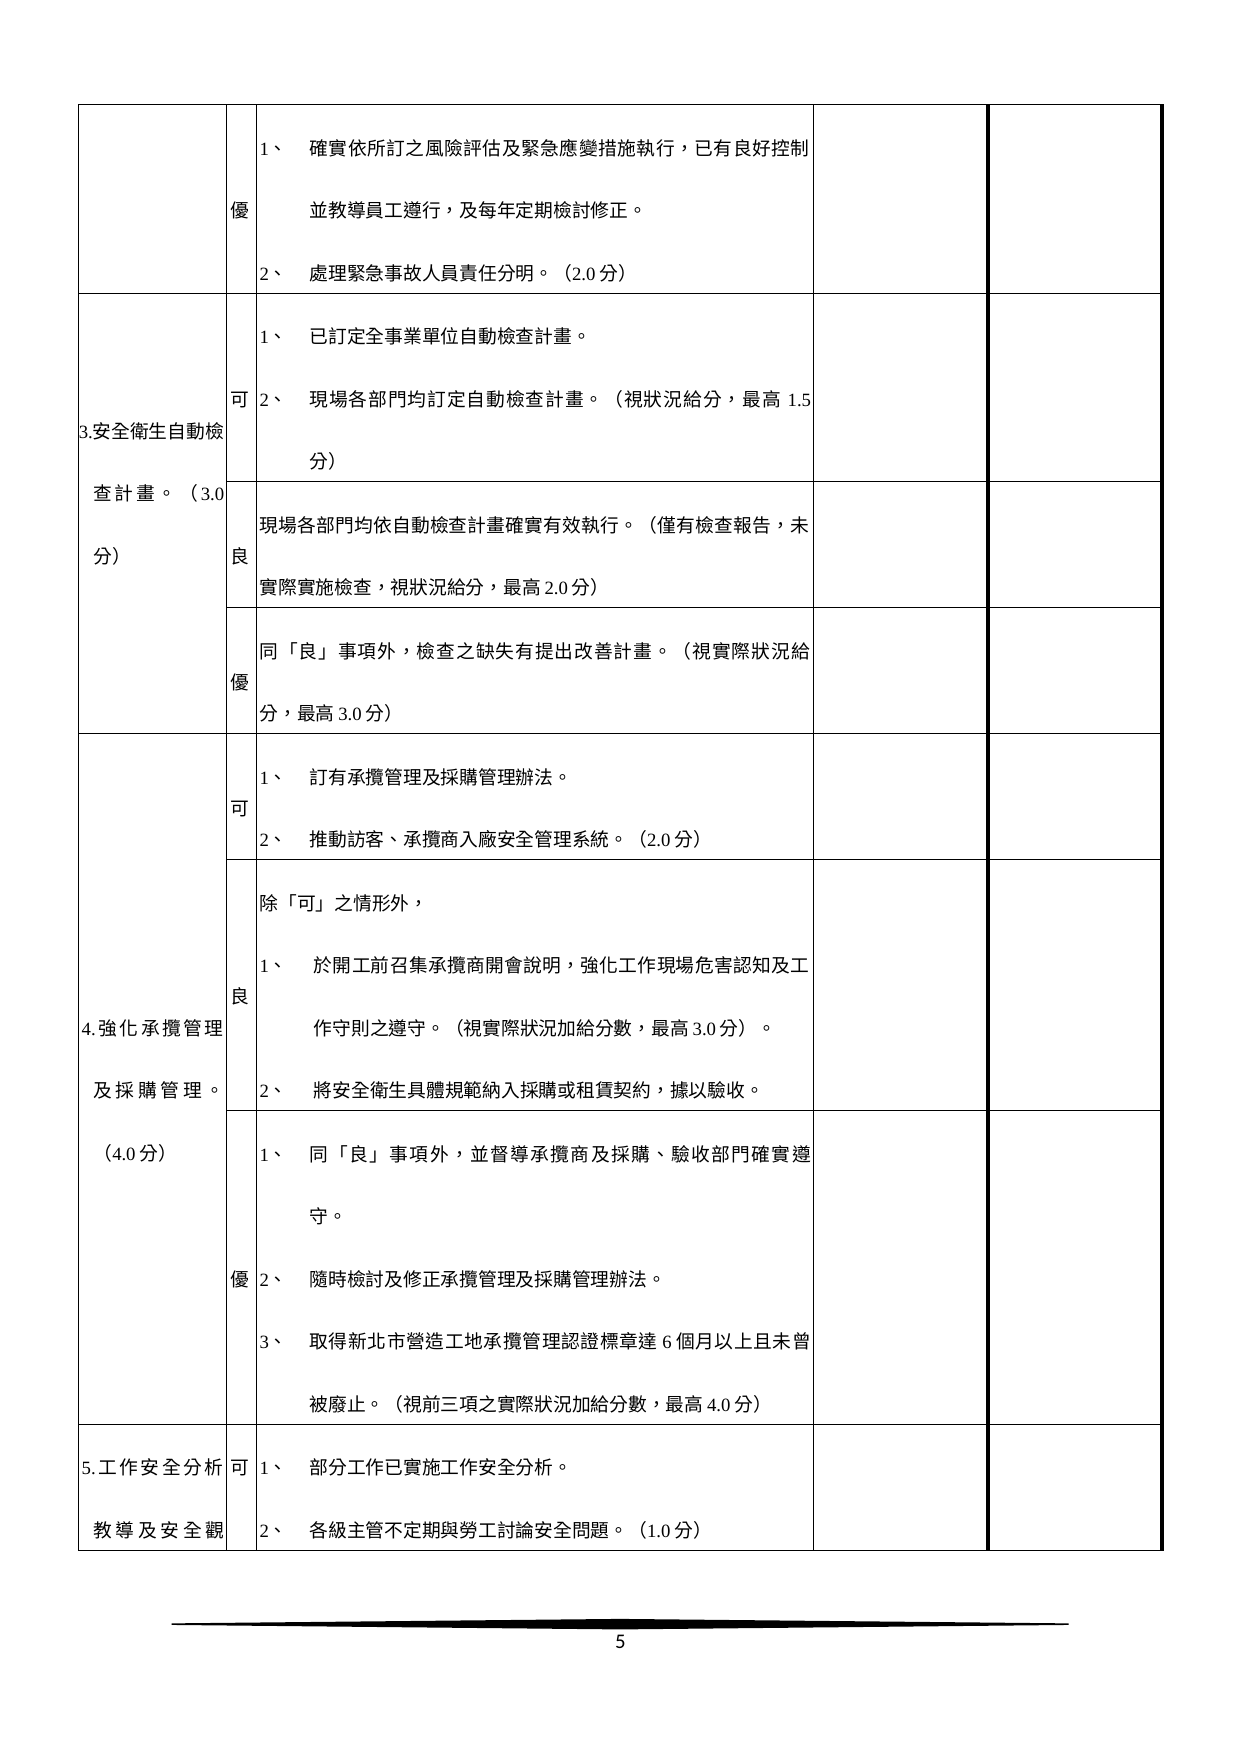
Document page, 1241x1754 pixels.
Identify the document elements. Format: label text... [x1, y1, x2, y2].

table_cell 確實依所訂之風險評估及緊急應變措施執行，已有良好控制並教導員工遵行，及每年定期檢討修正。 處理緊急事故人員責任分明。（2.0分） [257, 105, 813, 293]
table_cell 訂有承攬管理及採購管理辦法。 推動訪客、承攬商入廠安全管理系統。（2.0分） [257, 734, 813, 859]
table_cell [1164, 1424, 1181, 1550]
table_cell [990, 734, 1160, 859]
table_cell 優 [227, 1111, 256, 1424]
table_cell [990, 482, 1160, 607]
table_cell [1164, 859, 1181, 1110]
table_cell [814, 608, 986, 733]
table_cell [1164, 104, 1181, 293]
table_cell [59, 481, 78, 607]
table_cell [814, 105, 986, 293]
table_cell [1164, 293, 1181, 481]
table_cell [59, 293, 78, 481]
table_cell [1164, 1110, 1181, 1424]
table_cell [59, 104, 78, 293]
table_cell [814, 1111, 986, 1424]
table_cell 現場各部門均依自動檢查計畫確實有效執行。（僅有檢查報告，未實際實施檢查，視狀況給分，最高2.0分） [257, 482, 813, 607]
table_cell [814, 1425, 986, 1550]
table_cell 良 [227, 860, 256, 1110]
table_cell 5.工作安全分析教導及安全觀 [79, 1425, 226, 1550]
table_cell [990, 1425, 1160, 1550]
table_cell 良 [227, 482, 256, 607]
table_cell [814, 860, 986, 1110]
table_cell 同「良」事項外，檢查之缺失有提出改善計畫。（視實際狀況給分，最高3.0分） [257, 608, 813, 733]
table_cell 4.強化承攬管理及採購管理。（4.0分） [79, 734, 226, 1424]
table_cell 同「良」事項外，並督導承攬商及採購、驗收部門確實遵守。 隨時檢討及修正承攬管理及採購管理辦法。 取得新北市營造工地承攬管理認證標章達6個月以上且未曾被廢止。（視前三項之實際狀況加給分數，最高4.0分） [257, 1111, 813, 1424]
table_cell [990, 294, 1160, 481]
table_cell [1164, 481, 1181, 607]
table_cell [79, 105, 226, 293]
table_cell [1164, 733, 1181, 859]
table_cell [990, 1111, 1160, 1424]
table_cell [59, 1110, 78, 1424]
table_cell 優 [227, 608, 256, 733]
table_cell [814, 734, 986, 859]
table_cell [59, 607, 78, 733]
table_cell 已訂定全事業單位自動檢查計畫。 現場各部門均訂定自動檢查計畫。（視狀況給分，最高1.5分） [257, 294, 813, 481]
table_cell 優 [227, 105, 256, 293]
table_cell [990, 105, 1160, 293]
table_cell 可 [227, 734, 256, 859]
table_cell [814, 482, 986, 607]
table_cell 可 [227, 1425, 256, 1550]
table_cell 除「可」之情形外， 於開工前召集承攬商開會說明，強化工作現場危害認知及工作守則之遵守。（視實際狀況加給分數，最高3.0分）。 將安全衛生具體規範納入採購或租賃契約，據以驗收。 [257, 860, 813, 1110]
table_cell [59, 733, 78, 859]
table_cell [1164, 607, 1181, 733]
table_cell [814, 294, 986, 481]
table_cell [990, 860, 1160, 1110]
table_cell [990, 608, 1160, 733]
table_cell 3.安全衛生自動檢查計畫。（3.0分） [79, 294, 226, 733]
table_cell [59, 859, 78, 1110]
table_cell 可 [227, 294, 256, 481]
table_cell [59, 1424, 78, 1550]
table_cell 部分工作已實施工作安全分析。 各級主管不定期與勞工討論安全問題。（1.0分） [257, 1425, 813, 1550]
